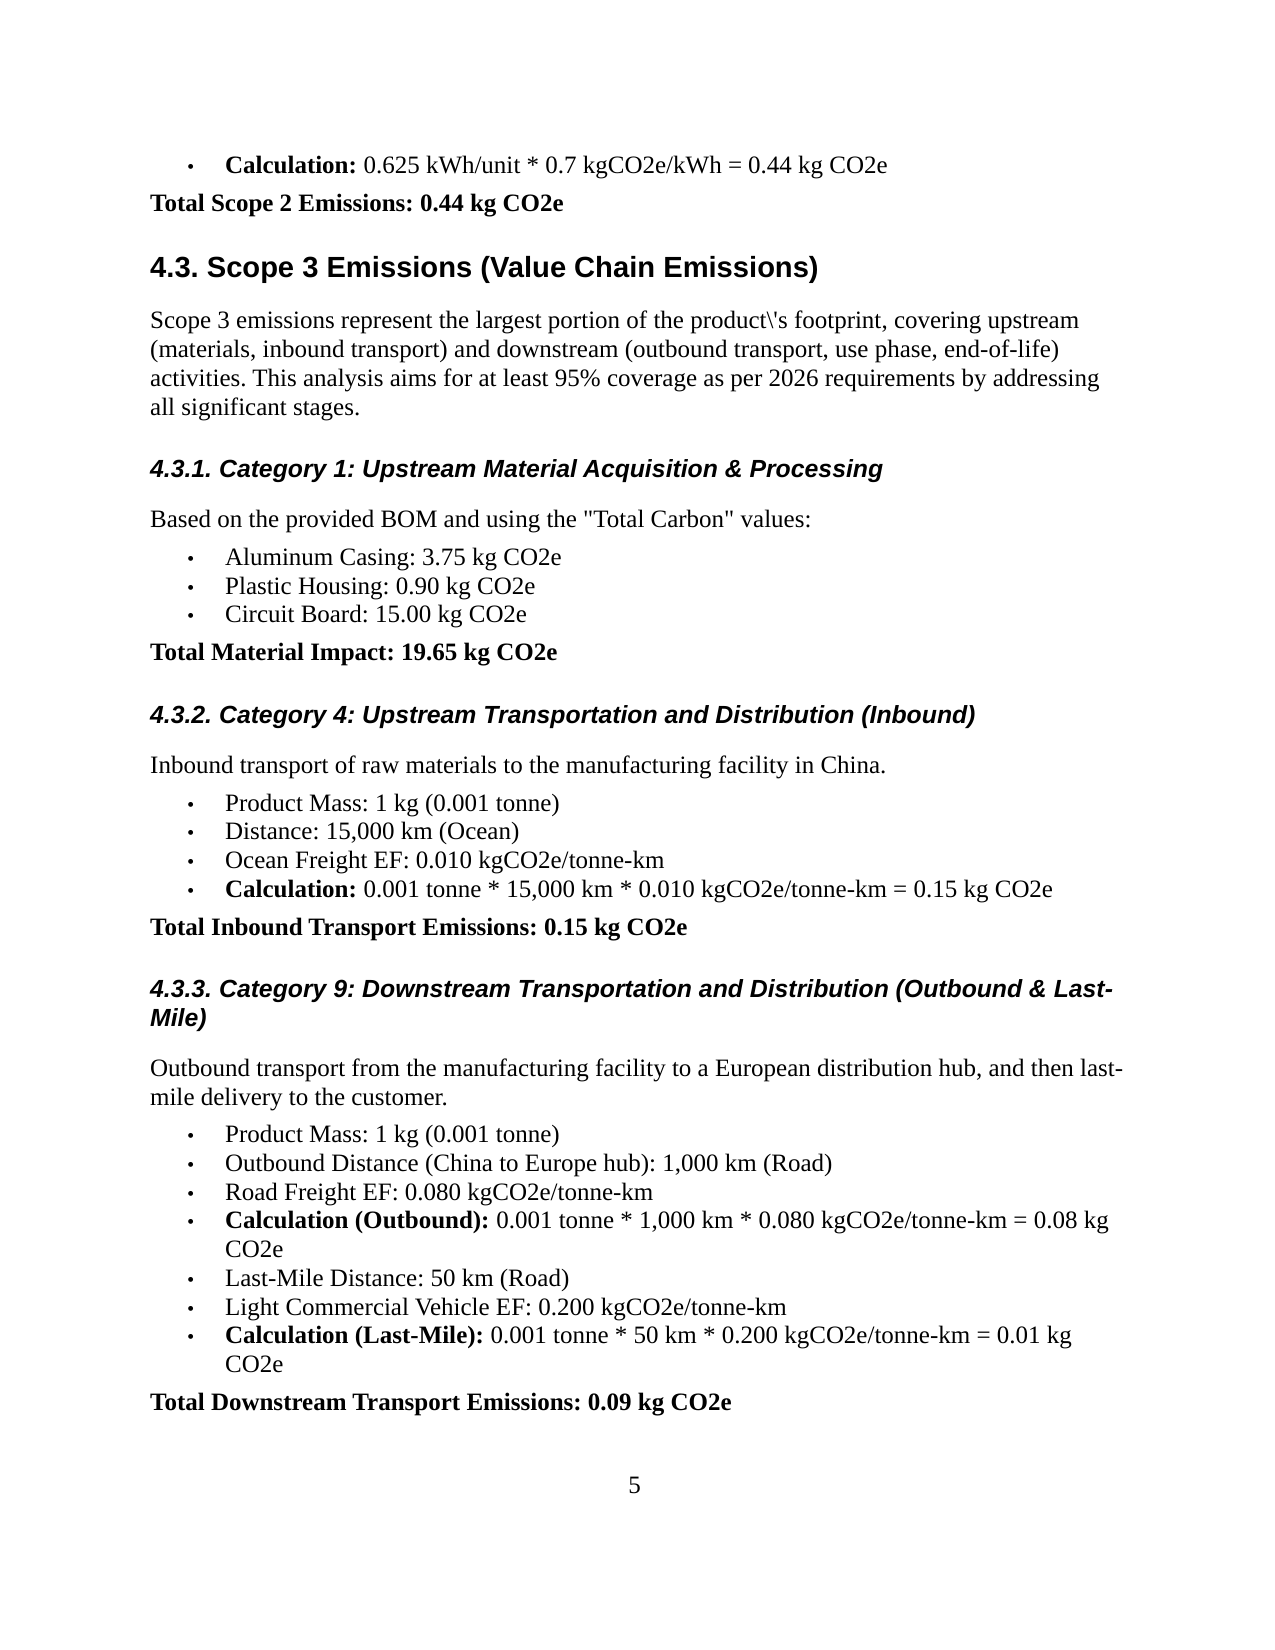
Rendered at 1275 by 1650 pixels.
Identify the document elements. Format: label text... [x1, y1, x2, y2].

list Last-Mile Distance: 50 km (Road) [187, 1263, 1125, 1292]
subtitle 4.3.2. Category 4: Upstream Transportation and Distribution (Inbound) [150, 700, 1125, 728]
list Plastic Housing: 0.90 kg CO2e [187, 571, 1125, 599]
list Circuit Board: 15.00 kg CO2e [187, 599, 1125, 628]
text Based on the provided BOM and using the "Total Carbon" values: [150, 504, 1125, 533]
list Calculation (Outbound): 0.001 tonne * 1,000 km * 0.080 kgCO2e/tonne-km = 0.08 kg CO2e [187, 1206, 1125, 1263]
text Total Downstream Transport Emissions: 0.09 kg CO2e [150, 1387, 1125, 1416]
text Total Inbound Transport Emissions: 0.15 kg CO2e [150, 912, 1125, 940]
text Scope 3 emissions represent the largest portion of the product\'s footprint, covering upstream (materials, inbound transport) and downstream (outbound transport, use phase, end-of-life) activities. This analysis aims for at least 95% coverage as per 2026 requirements by addressing all significant stages. [150, 305, 1125, 420]
list Product Mass: 1 kg (0.001 tonne) [187, 788, 1125, 816]
text Total Scope 2 Emissions: 0.44 kg CO2e [150, 188, 1125, 216]
text Inbound transport of raw materials to the manufacturing facility in China. [150, 750, 1125, 779]
list Calculation: 0.001 tonne * 15,000 km * 0.010 kgCO2e/tonne-km = 0.15 kg CO2e [187, 874, 1125, 903]
list Light Commercial Vehicle EF: 0.200 kgCO2e/tonne-km [187, 1292, 1125, 1321]
subtitle 4.3. Scope 3 Emissions (Value Chain Emissions) [150, 250, 1125, 284]
list Ocean Freight EF: 0.010 kgCO2e/tonne-km [187, 845, 1125, 874]
list Distance: 15,000 km (Ocean) [187, 816, 1125, 845]
text Total Material Impact: 19.65 kg CO2e [150, 637, 1125, 666]
list Calculation: 0.625 kWh/unit * 0.7 kgCO2e/kWh = 0.44 kg CO2e [187, 150, 1125, 179]
list Calculation (Last-Mile): 0.001 tonne * 50 km * 0.200 kgCO2e/tonne-km = 0.01 kg CO2e [187, 1321, 1125, 1378]
subtitle 4.3.1. Category 1: Upstream Material Acquisition & Processing [150, 454, 1125, 483]
list Road Freight EF: 0.080 kgCO2e/tonne-km [187, 1177, 1125, 1206]
list Outbound Distance (China to Europe hub): 1,000 km (Road) [187, 1148, 1125, 1177]
list Product Mass: 1 kg (0.001 tonne) [187, 1119, 1125, 1148]
list Aluminum Casing: 3.75 kg CO2e [187, 542, 1125, 571]
subtitle 4.3.3. Category 9: Downstream Transportation and Distribution (Outbound & Last-Mile) [150, 974, 1125, 1031]
text Outbound transport from the manufacturing facility to a European distribution hub, and then last-mile delivery to the customer. [150, 1053, 1125, 1110]
